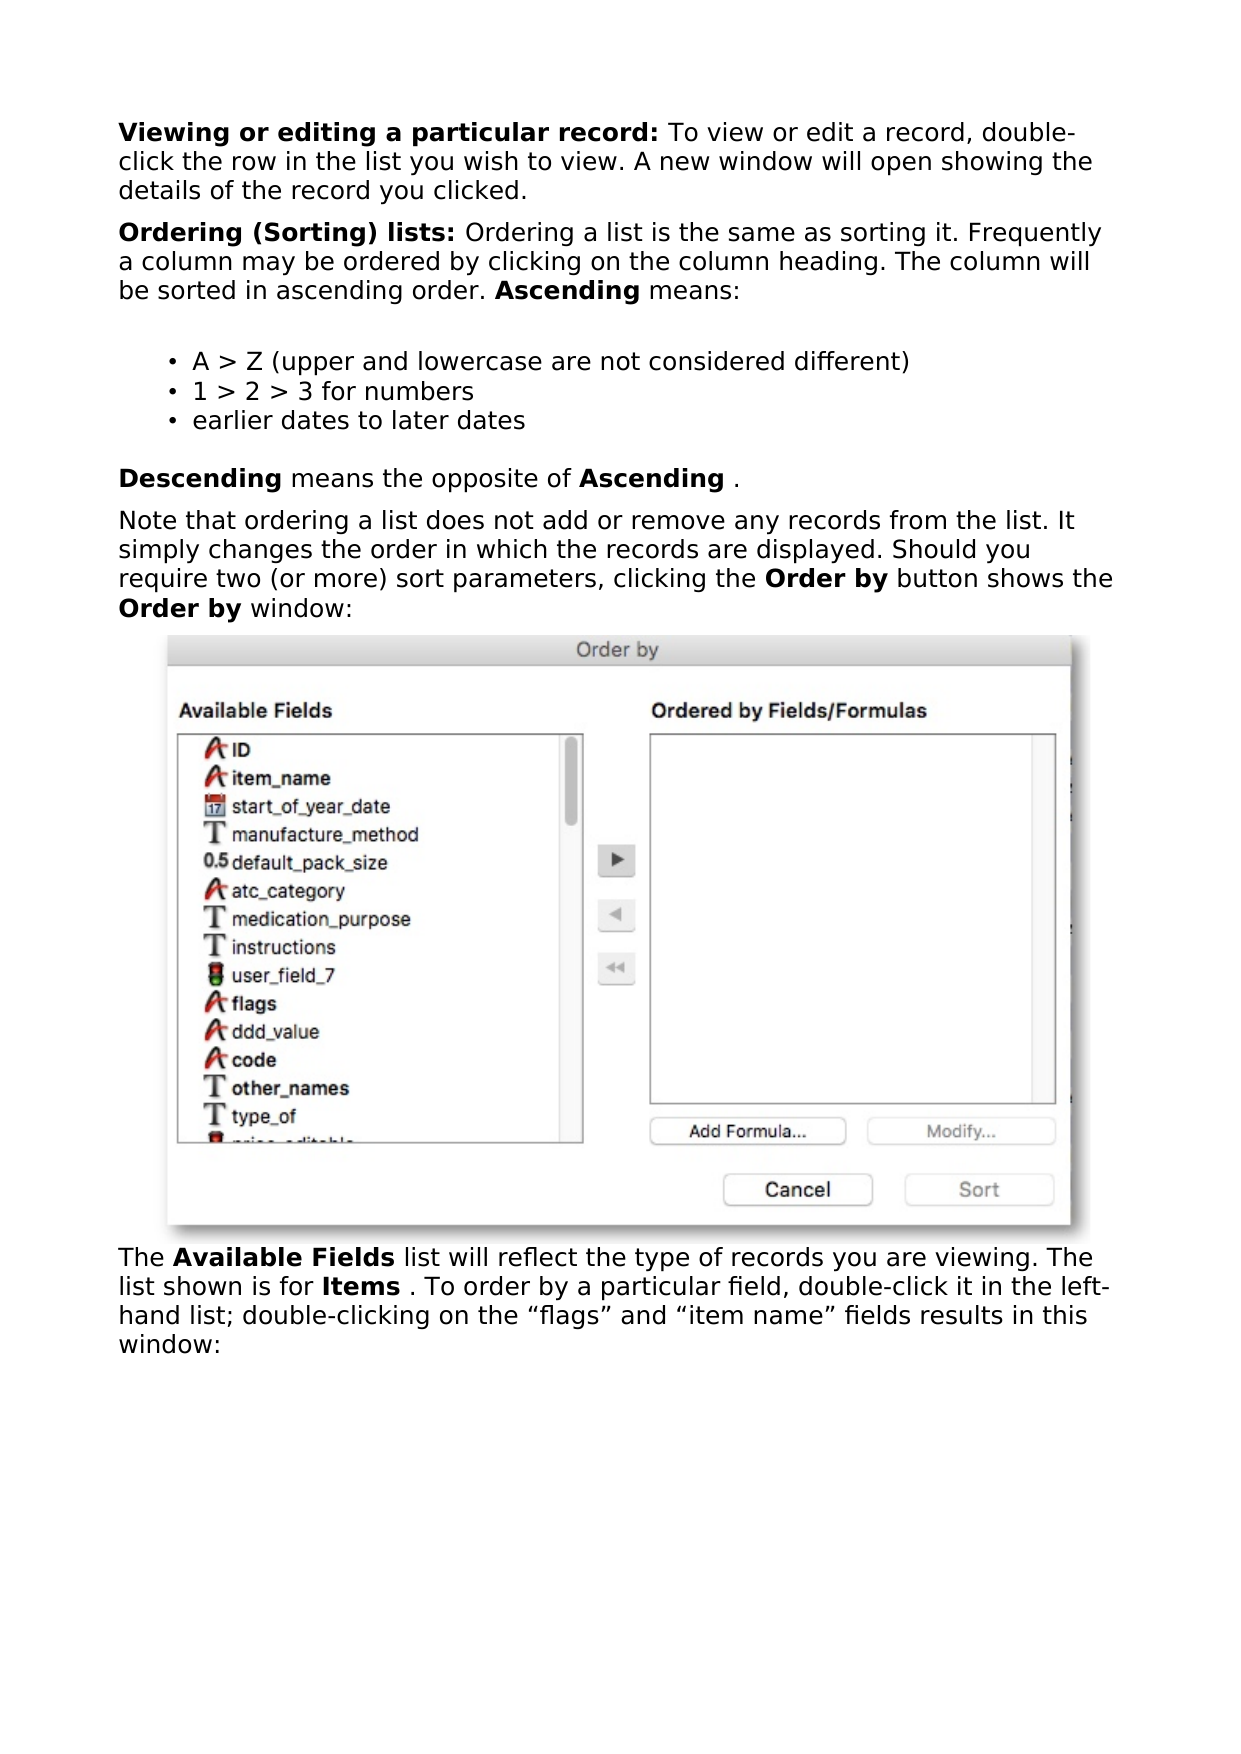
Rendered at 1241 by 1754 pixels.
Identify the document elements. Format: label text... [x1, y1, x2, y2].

text Note that ordering a list does not add or remove any records from the list. It simply changes the order in which the records are displayed. Should you require two (or more) sort parameters, clicking the Order by button shows the Order by window: [118, 506, 1122, 623]
picture [149, 635, 1091, 1244]
list earlier dates to later dates [177, 406, 1122, 435]
text Ordering (Sorting) lists: Ordering a list is the same as sorting it. Frequently a column may be ordered by clicking on the column heading. The column will be sorted in ascending order. Ascending means: [118, 218, 1122, 306]
text Viewing or editing a particular record: To view or edit a record, double-click the row in the list you wish to view. A new window will open showing the details of the record you clicked. [118, 118, 1122, 206]
text The Available Fields list will reflect the type of records you are viewing. The list shown is for Items . To order by a particular field, double-click it in the left-hand list; double-clicking on the “flags” and “item name” fields results in this window: [118, 1149, 1122, 1360]
text Descending means the opposite of Ascending . [118, 464, 1122, 494]
list A > Z (upper and lowercase are not considered different) [177, 348, 1122, 377]
list 1 > 2 > 3 for numbers [177, 377, 1122, 406]
